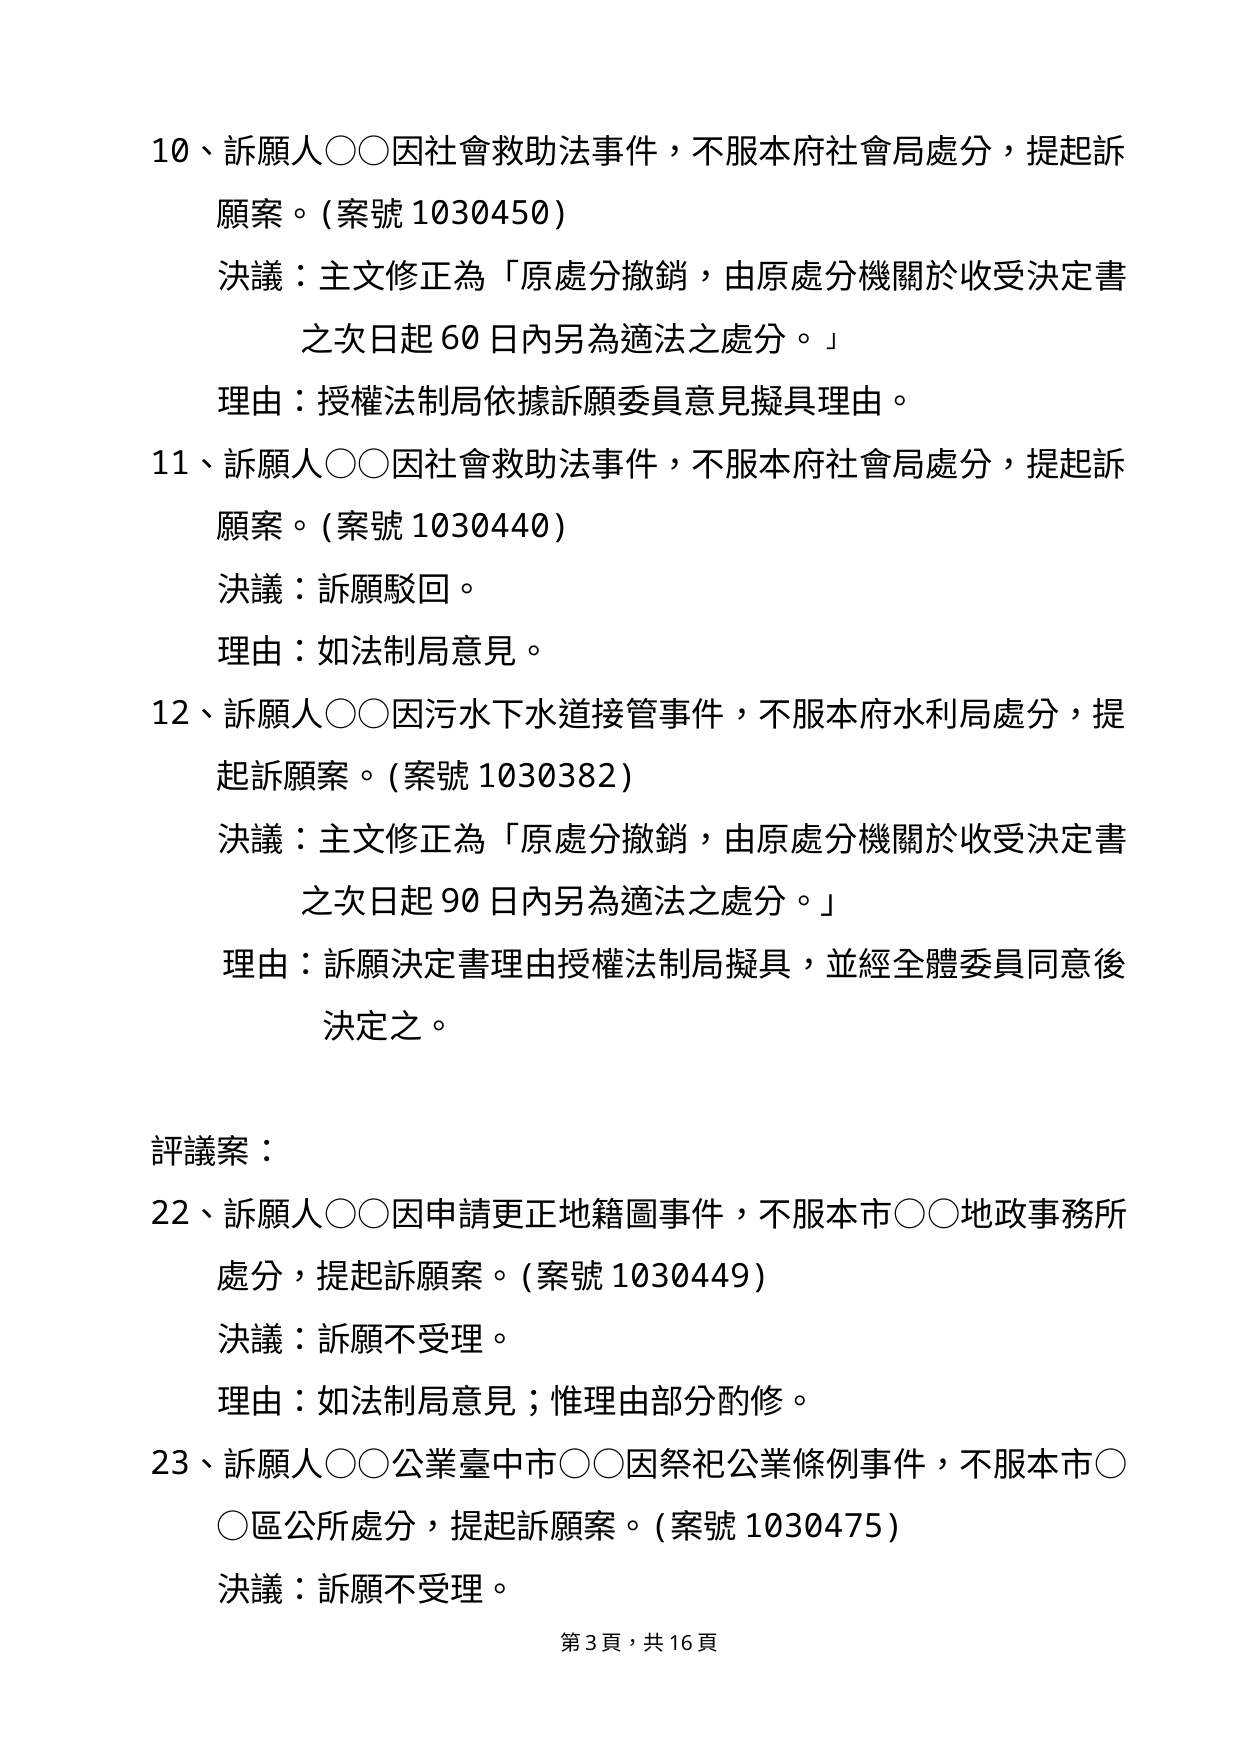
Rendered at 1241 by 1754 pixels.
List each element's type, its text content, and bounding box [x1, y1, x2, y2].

text 10、訴願人○○因社會救助法事件，不服本府社會局處分，提起訴願案。(案號1030450) [150, 108, 1128, 233]
text 決議：訴願駁回。 [217, 545, 1128, 608]
text 22、訴願人○○因申請更正地籍圖事件，不服本市○○地政事務所處分，提起訴願案。(案號1030449) [150, 1170, 1128, 1295]
text 決議：主文修正為「原處分撤銷，由原處分機關於收受決定書之次日起90日內另為適法之處分。」 [217, 795, 1128, 920]
text 理由：如法制局意見。 [217, 608, 1128, 670]
text 12、訴願人○○因污水下水道接管事件，不服本府水利局處分，提起訴願案。(案號1030382) [150, 670, 1128, 795]
text 決議：訴願不受理。 [217, 1545, 1128, 1608]
text 23、訴願人○○公業臺中市○○因祭祀公業條例事件，不服本市○○區公所處分，提起訴願案。(案號1030475) [150, 1420, 1128, 1545]
text 理由：授權法制局依據訴願委員意見擬具理由。 [217, 358, 1128, 420]
text 決議：訴願不受理。 [217, 1295, 1128, 1358]
text 評議案： [150, 1108, 1128, 1170]
text 理由：訴願決定書理由授權法制局擬具，並經全體委員同意後決定之。 [222, 920, 1128, 1045]
text 理由：如法制局意見；惟理由部分酌修。 [217, 1358, 1128, 1420]
text 決議：主文修正為「原處分撤銷，由原處分機關於收受決定書之次日起60日內另為適法之處分。 」 [217, 233, 1128, 358]
text 11、訴願人○○因社會救助法事件，不服本府社會局處分，提起訴願案。(案號1030440) [150, 420, 1128, 545]
